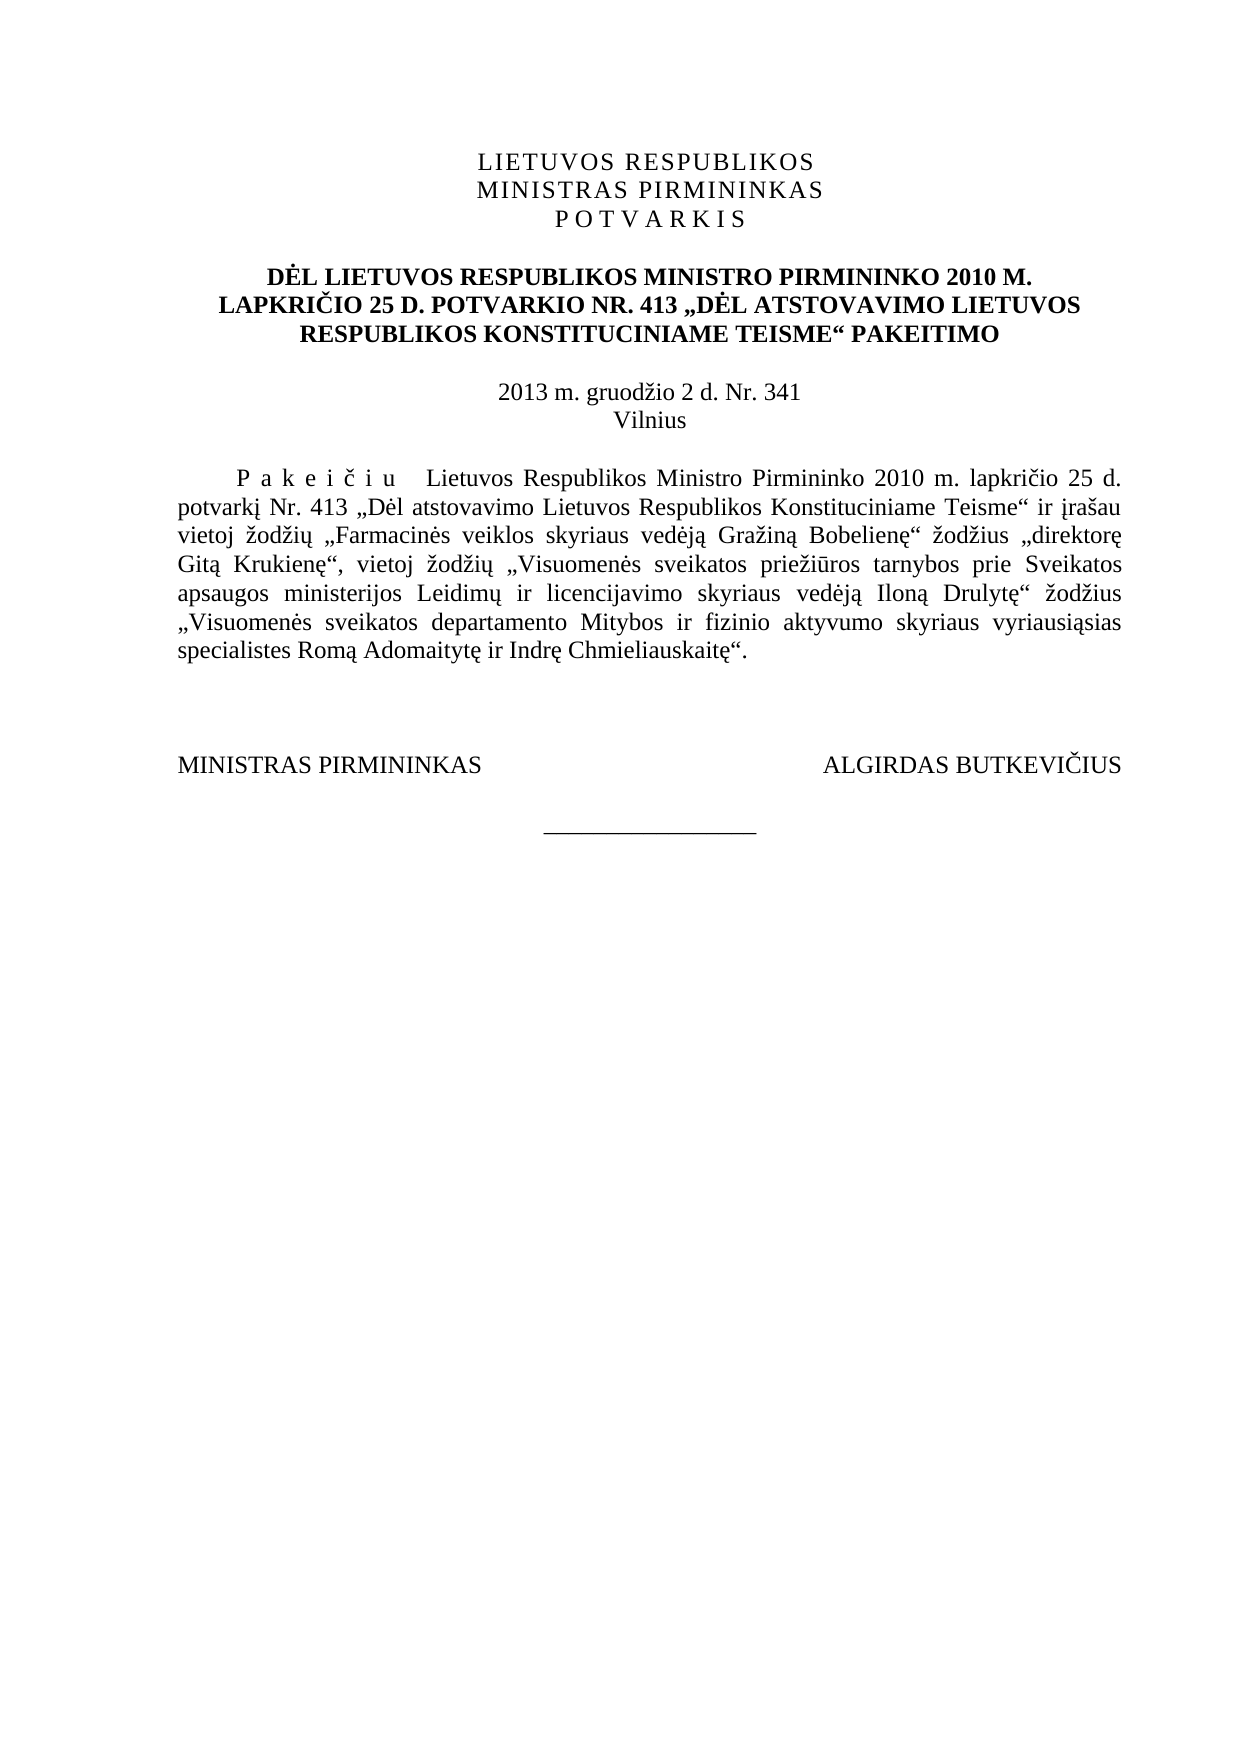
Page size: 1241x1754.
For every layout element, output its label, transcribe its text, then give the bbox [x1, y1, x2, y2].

text Vilnius [177, 406, 1122, 434]
text MINISTRAS PIRMININKAS ALGIRDAS BUTKEVIČIUS [177, 751, 1122, 779]
text _________________ [177, 808, 1122, 837]
text POTVARKIS [177, 204, 1122, 233]
text 2013 m. gruodžio 2 d. Nr. 341 [177, 377, 1122, 406]
text Dėl LIETUVOS RESPUBLIKOS MINISTRO PIRMININKO 2010 M. LAPKRIČIO 25 D. POTVARKIO NR. 413 „DĖL ATSTOVAVIMO LIETUVOS RESPUBLIKOS KONSTITUCINIAME TEISME“ PAKEITIMO [177, 262, 1122, 348]
text MINISTRAS PIRMININKAS [177, 176, 1122, 204]
text Pakeičiu Lietuvos Respublikos Ministro Pirmininko 2010 m. lapkričio 25 d. potvarkį Nr. 413 „Dėl atstovavimo Lietuvos Respublikos Konstituciniame Teisme“ ir įrašau vietoj žodžių „Farmacinės veiklos skyriaus vedėją Gražiną Bobelienę“ žodžius „direktorę Gitą Krukienę“, vietoj žodžių „Visuomenės sveikatos priežiūros tarnybos prie Sveikatos apsaugos ministerijos Leidimų ir licencijavimo skyriaus vedėją Iloną Drulytę“ žodžius „Visuomenės sveikatos departamento Mitybos ir fizinio aktyvumo skyriaus vyriausiąsias specialistes Romą Adomaitytę ir Indrę Chmieliauskaitę“. [177, 463, 1122, 664]
text LIETUVOS RESPUBLIKOS [177, 147, 1122, 176]
